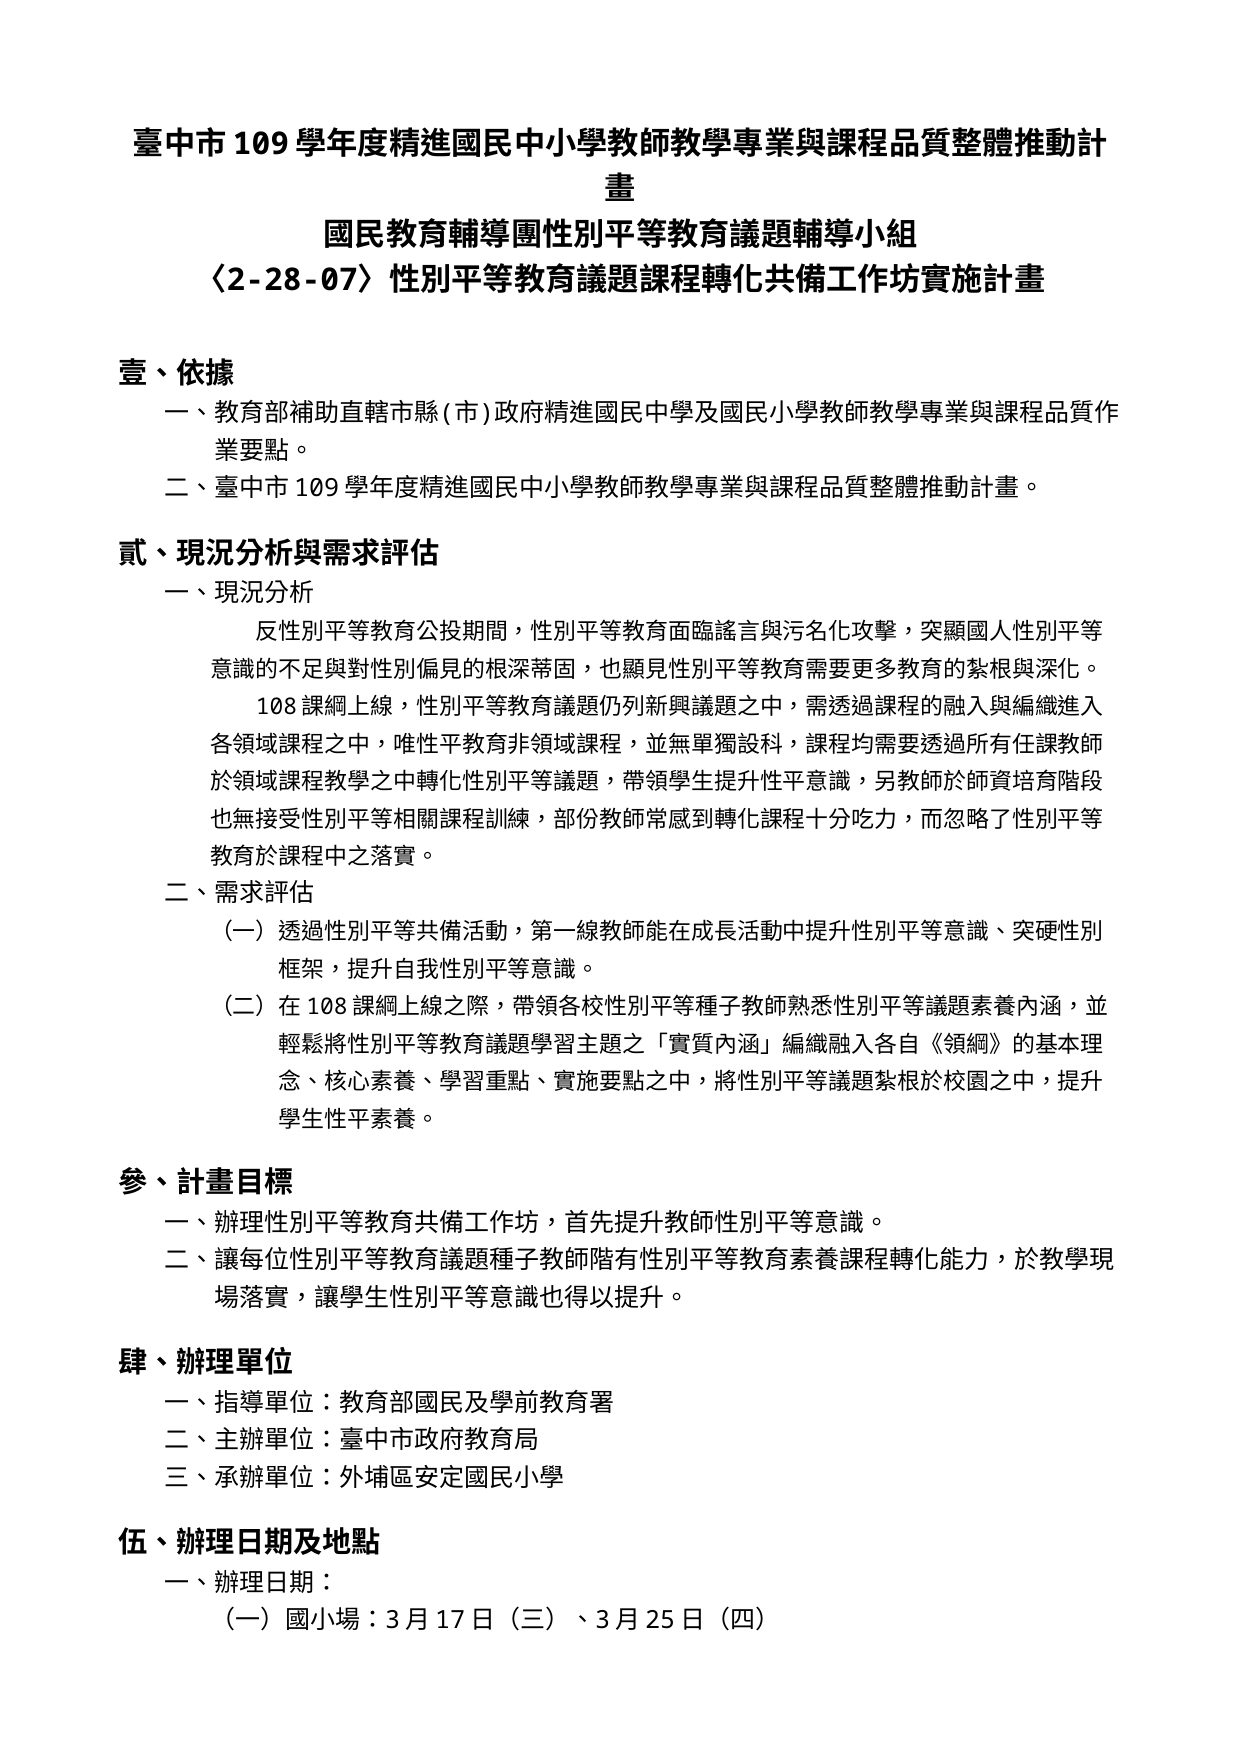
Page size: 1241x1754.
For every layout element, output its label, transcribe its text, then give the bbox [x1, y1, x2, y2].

text 一、教育部補助直轄市縣(市)政府精進國民中學及國民小學教師教學專業與課程品質作業要點。 [164, 392, 1122, 467]
text （一）國小場：3月17日（三）、3月25日（四） [210, 1598, 1122, 1636]
text 反性別平等教育公投期間，性別平等教育面臨謠言與污名化攻擊，突顯國人性別平等意識的不足與對性別偏見的根深蒂固，也顯見性別平等教育需要更多教育的紮根與深化。 [210, 609, 1122, 684]
text 參、計畫目標 [118, 1159, 1122, 1201]
text 一、辦理日期： [164, 1561, 1122, 1598]
text 二、主辦單位：臺中市政府教育局 [164, 1418, 1122, 1456]
text 三、承辦單位：外埔區安定國民小學 [164, 1456, 1122, 1493]
text 伍、辦理日期及地點 [118, 1518, 1122, 1561]
text 二、需求評估 [164, 871, 1122, 909]
text 一、現況分析 [164, 571, 1122, 609]
text 貳、現況分析與需求評估 [118, 529, 1122, 571]
text 臺中市109學年度精進國民中小學教師教學專業與課程品質整體推動計畫 [118, 118, 1122, 209]
text （一）透過性別平等共備活動，第一線教師能在成長活動中提升性別平等意識、突硬性別框架，提升自我性別平等意識。 [210, 909, 1122, 984]
text （二）在108課綱上線之際，帶領各校性別平等種子教師熟悉性別平等議題素養內涵，並輕鬆將性別平等教育議題學習主題之「實質內涵」編織融入各自《領綱》的基本理念、核心素養、學習重點、實施要點之中，將性別平等議題紮根於校園之中，提升學生性平素養。 [210, 984, 1122, 1134]
text 二、讓每位性別平等教育議題種子教師階有性別平等教育素養課程轉化能力，於教學現場落實，讓學生性別平等意識也得以提升。 [164, 1239, 1122, 1314]
text 〈2-28-07〉性別平等教育議題課程轉化共備工作坊實施計畫 [118, 254, 1122, 299]
text 108課綱上線，性別平等教育議題仍列新興議題之中，需透過課程的融入與編織進入各領域課程之中，唯性平教育非領域課程，並無單獨設科，課程均需要透過所有任課教師於領域課程教學之中轉化性別平等議題，帶領學生提升性平意識，另教師於師資培育階段也無接受性別平等相關課程訓練，部份教師常感到轉化課程十分吃力，而忽略了性別平等教育於課程中之落實。 [210, 684, 1122, 871]
text 二、臺中市109學年度精進國民中小學教師教學專業與課程品質整體推動計畫。 [164, 467, 1122, 504]
text 一、辦理性別平等教育共備工作坊，首先提升教師性別平等意識。 [164, 1201, 1122, 1239]
text 肆、辦理單位 [118, 1339, 1122, 1381]
text 一、指導單位：教育部國民及學前教育署 [164, 1381, 1122, 1418]
text 壹、依據 [118, 349, 1122, 392]
text 國民教育輔導團性別平等教育議題輔導小組 [118, 209, 1122, 254]
